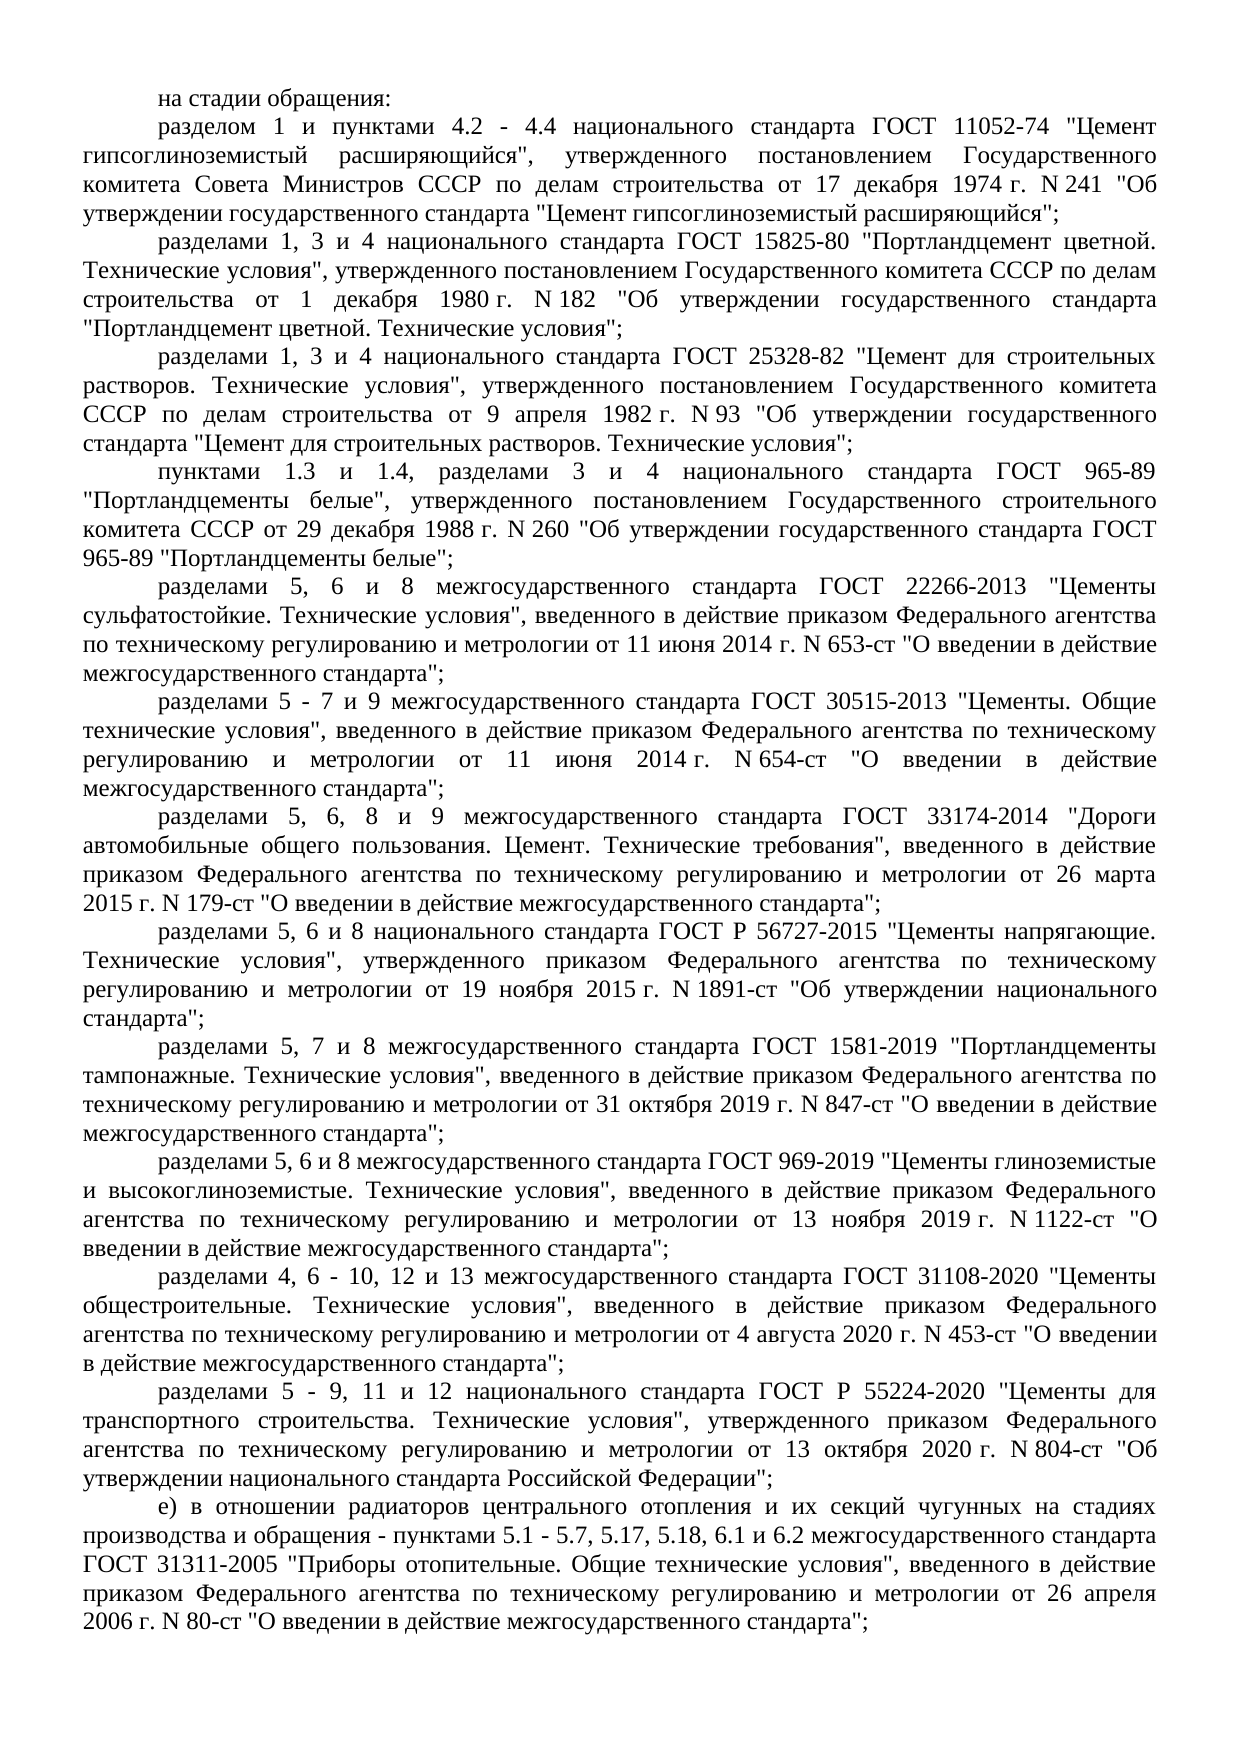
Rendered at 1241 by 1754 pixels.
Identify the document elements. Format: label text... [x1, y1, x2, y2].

text разделами 5, 6 и 8 межгосударственного стандарта ГОСТ 969-2019 "Цементы глиноземистые и высокоглиноземистые. Технические условия", введенного в действие приказом Федерального агентства по техническому регулированию и метрологии от 13 ноября 2019 г. N 1122-ст "О введении в действие межгосударственного стандарта"; [83, 1146, 1157, 1261]
text пунктами 1.3 и 1.4, разделами 3 и 4 национального стандарта ГОСТ 965-89 "Портландцементы белые", утвержденного постановлением Государственного строительного комитета СССР от 29 декабря 1988 г. N 260 "Об утверждении государственного стандарта ГОСТ 965-89 "Портландцементы белые"; [83, 456, 1157, 571]
text е) в отношении радиаторов центрального отопления и их секций чугунных на стадиях производства и обращения - пунктами 5.1 - 5.7, 5.17, 5.18, 6.1 и 6.2 межгосударственного стандарта ГОСТ 31311-2005 "Приборы отопительные. Общие технические условия", введенного в действие приказом Федерального агентства по техническому регулированию и метрологии от 26 апреля 2006 г. N 80-ст "О введении в действие межгосударственного стандарта"; [83, 1491, 1157, 1635]
text разделами 4, 6 - 10, 12 и 13 межгосударственного стандарта ГОСТ 31108-2020 "Цементы общестроительные. Технические условия", введенного в действие приказом Федерального агентства по техническому регулированию и метрологии от 4 августа 2020 г. N 453-ст "О введении в действие межгосударственного стандарта"; [83, 1261, 1157, 1376]
text разделами 5, 7 и 8 межгосударственного стандарта ГОСТ 1581-2019 "Портландцементы тампонажные. Технические условия", введенного в действие приказом Федерального агентства по техническому регулированию и метрологии от 31 октября 2019 г. N 847-ст "О введении в действие межгосударственного стандарта"; [83, 1031, 1157, 1146]
text разделами 1, 3 и 4 национального стандарта ГОСТ 15825-80 "Портландцемент цветной. Технические условия", утвержденного постановлением Государственного комитета СССР по делам строительства от 1 декабря 1980 г. N 182 "Об утверждении государственного стандарта "Портландцемент цветной. Технические условия"; [83, 226, 1157, 341]
text разделами 5, 6 и 8 межгосударственного стандарта ГОСТ 22266-2013 "Цементы сульфатостойкие. Технические условия", введенного в действие приказом Федерального агентства по техническому регулированию и метрологии от 11 июня 2014 г. N 653-ст "О введении в действие межгосударственного стандарта"; [83, 571, 1157, 686]
text разделами 5 - 7 и 9 межгосударственного стандарта ГОСТ 30515-2013 "Цементы. Общие технические условия", введенного в действие приказом Федерального агентства по техническому регулированию и метрологии от 11 июня 2014 г. N 654-ст "О введении в действие межгосударственного стандарта"; [83, 686, 1157, 801]
text разделами 5, 6, 8 и 9 межгосударственного стандарта ГОСТ 33174-2014 "Дороги автомобильные общего пользования. Цемент. Технические требования", введенного в действие приказом Федерального агентства по техническому регулированию и метрологии от 26 марта 2015 г. N 179-ст "О введении в действие межгосударственного стандарта"; [83, 801, 1157, 916]
text на стадии обращения: [83, 83, 1157, 111]
text разделами 5, 6 и 8 национального стандарта ГОСТ Р 56727-2015 "Цементы напрягающие. Технические условия", утвержденного приказом Федерального агентства по техническому регулированию и метрологии от 19 ноября 2015 г. N 1891-ст "Об утверждении национального стандарта"; [83, 916, 1157, 1031]
text разделами 5 - 9, 11 и 12 национального стандарта ГОСТ Р 55224-2020 "Цементы для транспортного строительства. Технические условия", утвержденного приказом Федерального агентства по техническому регулированию и метрологии от 13 октября 2020 г. N 804-ст "Об утверждении национального стандарта Российской Федерации"; [83, 1376, 1157, 1491]
text разделами 1, 3 и 4 национального стандарта ГОСТ 25328-82 "Цемент для строительных растворов. Технические условия", утвержденного постановлением Государственного комитета СССР по делам строительства от 9 апреля 1982 г. N 93 "Об утверждении государственного стандарта "Цемент для строительных растворов. Технические условия"; [83, 341, 1157, 456]
text разделом 1 и пунктами 4.2 - 4.4 национального стандарта ГОСТ 11052-74 "Цемент гипсоглиноземистый расширяющийся", утвержденного постановлением Государственного комитета Совета Министров СССР по делам строительства от 17 декабря 1974 г. N 241 "Об утверждении государственного стандарта "Цемент гипсоглиноземистый расширяющийся"; [83, 111, 1157, 226]
